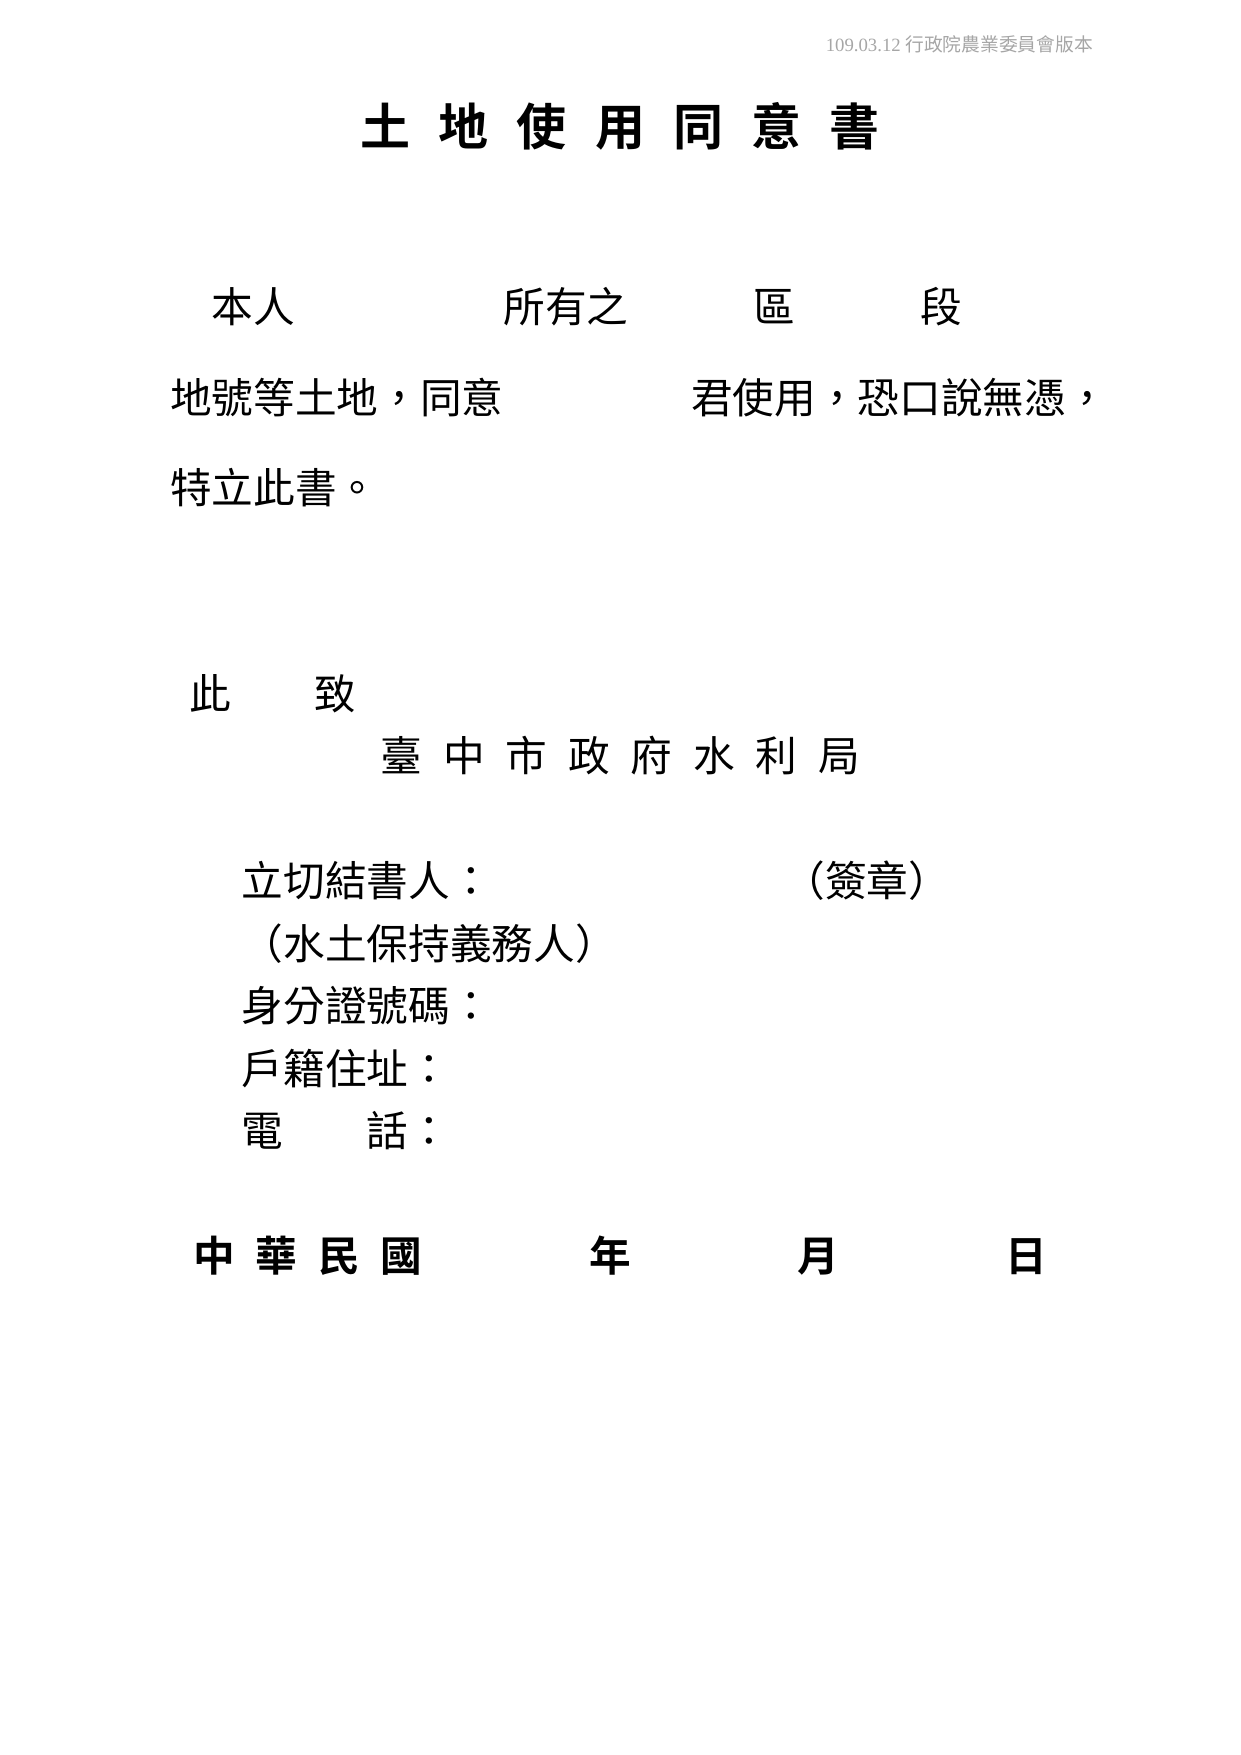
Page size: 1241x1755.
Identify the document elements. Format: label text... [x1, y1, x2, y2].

text 土 地 使 用 同 意 書 [148, 87, 1093, 159]
text 身分證號碼： [148, 962, 1093, 1024]
text （水土保持義務人） [148, 899, 1093, 962]
text 戶籍住址： [148, 1024, 1093, 1087]
text 立切結書人： （簽章） [148, 837, 1093, 899]
text 本人 所有之 區 段 地號等土地，同意 君使用，恐口說無憑，特立此書。 [170, 274, 1093, 516]
text 電 話： [148, 1087, 1093, 1149]
text 中 華 民 國 年 月 日 [148, 1212, 1093, 1274]
text 臺 中 市 政 府 水 利 局 [148, 712, 1093, 774]
text 此 致 [148, 649, 1093, 712]
